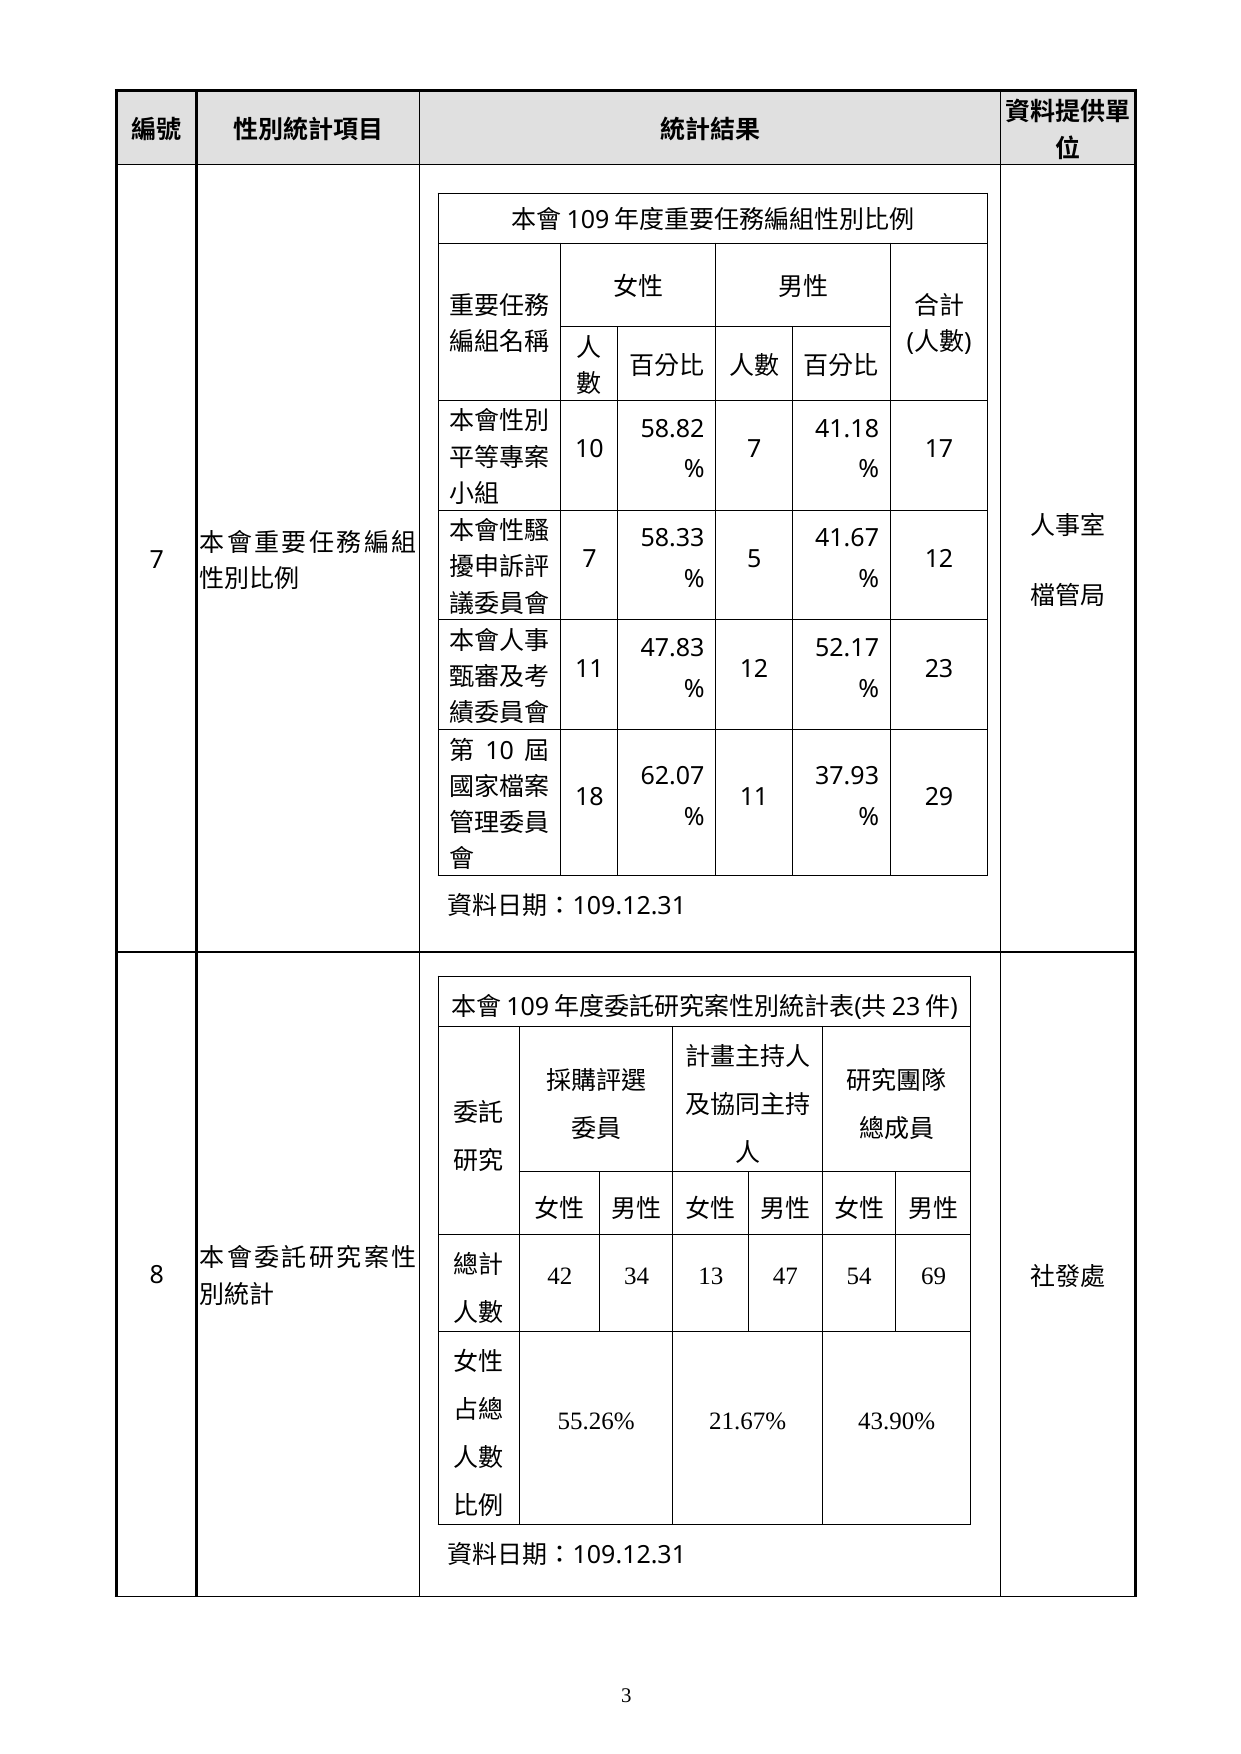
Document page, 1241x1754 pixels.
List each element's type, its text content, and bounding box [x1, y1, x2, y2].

table_header 本會109年度委託研究案性別統計表(共23件) [439, 977, 970, 1026]
table_cell 百分比 [793, 327, 890, 400]
table_header 編號 [118, 92, 195, 164]
table_cell 研究團隊 總成員 [823, 1027, 970, 1171]
table_header 本會109年度重要任務編組性別比例 [439, 194, 987, 242]
table_cell 12 [716, 620, 792, 729]
table_cell 社發處 [1001, 953, 1134, 1596]
table_cell 百分比 [618, 327, 715, 400]
table_cell 總計人數 [439, 1235, 519, 1331]
table_cell 本會人事甄審及考績委員會 [439, 620, 560, 729]
table_cell 本會性別平等專案小組 [439, 401, 560, 509]
table_cell 47.83% [618, 620, 715, 729]
table_cell 8 [118, 953, 195, 1596]
table_cell 29 [891, 730, 987, 875]
table_cell 男性 [896, 1172, 970, 1234]
table_cell 男性 [749, 1172, 822, 1234]
table_cell 10 [561, 401, 617, 509]
table_cell 女性 [673, 1172, 748, 1234]
table_cell 58.82% [618, 401, 715, 509]
table_cell 本會重要任務編組性別比例 [198, 165, 419, 951]
table_cell 資料日期：109.12.31 [420, 165, 1000, 951]
table_cell 13 [673, 1235, 748, 1331]
table_cell 37.93% [793, 730, 890, 875]
table_cell 47 [749, 1235, 822, 1331]
table_cell 69 [896, 1235, 970, 1331]
table_cell 58.33% [618, 511, 715, 619]
table_cell 人數 [716, 327, 792, 400]
table_cell 人數 [561, 327, 617, 400]
table_cell 11 [561, 620, 617, 729]
table_header 統計結果 [420, 92, 1000, 164]
table_cell 5 [716, 511, 792, 619]
table_cell 42 [520, 1235, 599, 1331]
table_cell 重要任務編組名稱 [439, 244, 560, 400]
table_cell 女性占總人數比例 [439, 1332, 519, 1524]
table_cell 資料日期：109.12.31 [420, 953, 1000, 1596]
table_cell 男性 [600, 1172, 672, 1234]
table_cell 本會委託研究案性別統計 [198, 953, 419, 1596]
table_header 資料提供單位 [1001, 92, 1134, 164]
table_cell 54 [823, 1235, 895, 1331]
table_cell 41.67% [793, 511, 890, 619]
table_cell 女性 [561, 244, 715, 326]
table_cell 43.90% [823, 1332, 970, 1524]
table_cell 41.18% [793, 401, 890, 509]
table_cell 18 [561, 730, 617, 875]
table_cell 52.17% [793, 620, 890, 729]
table_cell 委託研究 [439, 1027, 519, 1234]
table_cell 17 [891, 401, 987, 509]
table_cell 7 [118, 165, 195, 951]
table_cell 本會性騷擾申訴評議委員會 [439, 511, 560, 619]
table_cell 女性 [520, 1172, 599, 1234]
table_cell 7 [561, 511, 617, 619]
table_cell 7 [716, 401, 792, 509]
table_cell 第10屆國家檔案管理委員會 [439, 730, 560, 875]
table_cell 採購評選 委員 [520, 1027, 672, 1171]
table_cell 女性 [823, 1172, 895, 1234]
table_cell 62.07% [618, 730, 715, 875]
table_header 性別統計項目 [198, 92, 419, 164]
table_cell 男性 [716, 244, 890, 326]
table_cell 23 [891, 620, 987, 729]
table_cell 55.26% [520, 1332, 672, 1524]
table_cell 11 [716, 730, 792, 875]
table_cell 21.67% [673, 1332, 822, 1524]
table_cell 計畫主持人及協同主持人 [673, 1027, 822, 1171]
table_cell 合計 (人數) [891, 244, 987, 400]
table_cell 人事室 檔管局 [1001, 165, 1134, 951]
table_cell 12 [891, 511, 987, 619]
table_cell 34 [600, 1235, 672, 1331]
